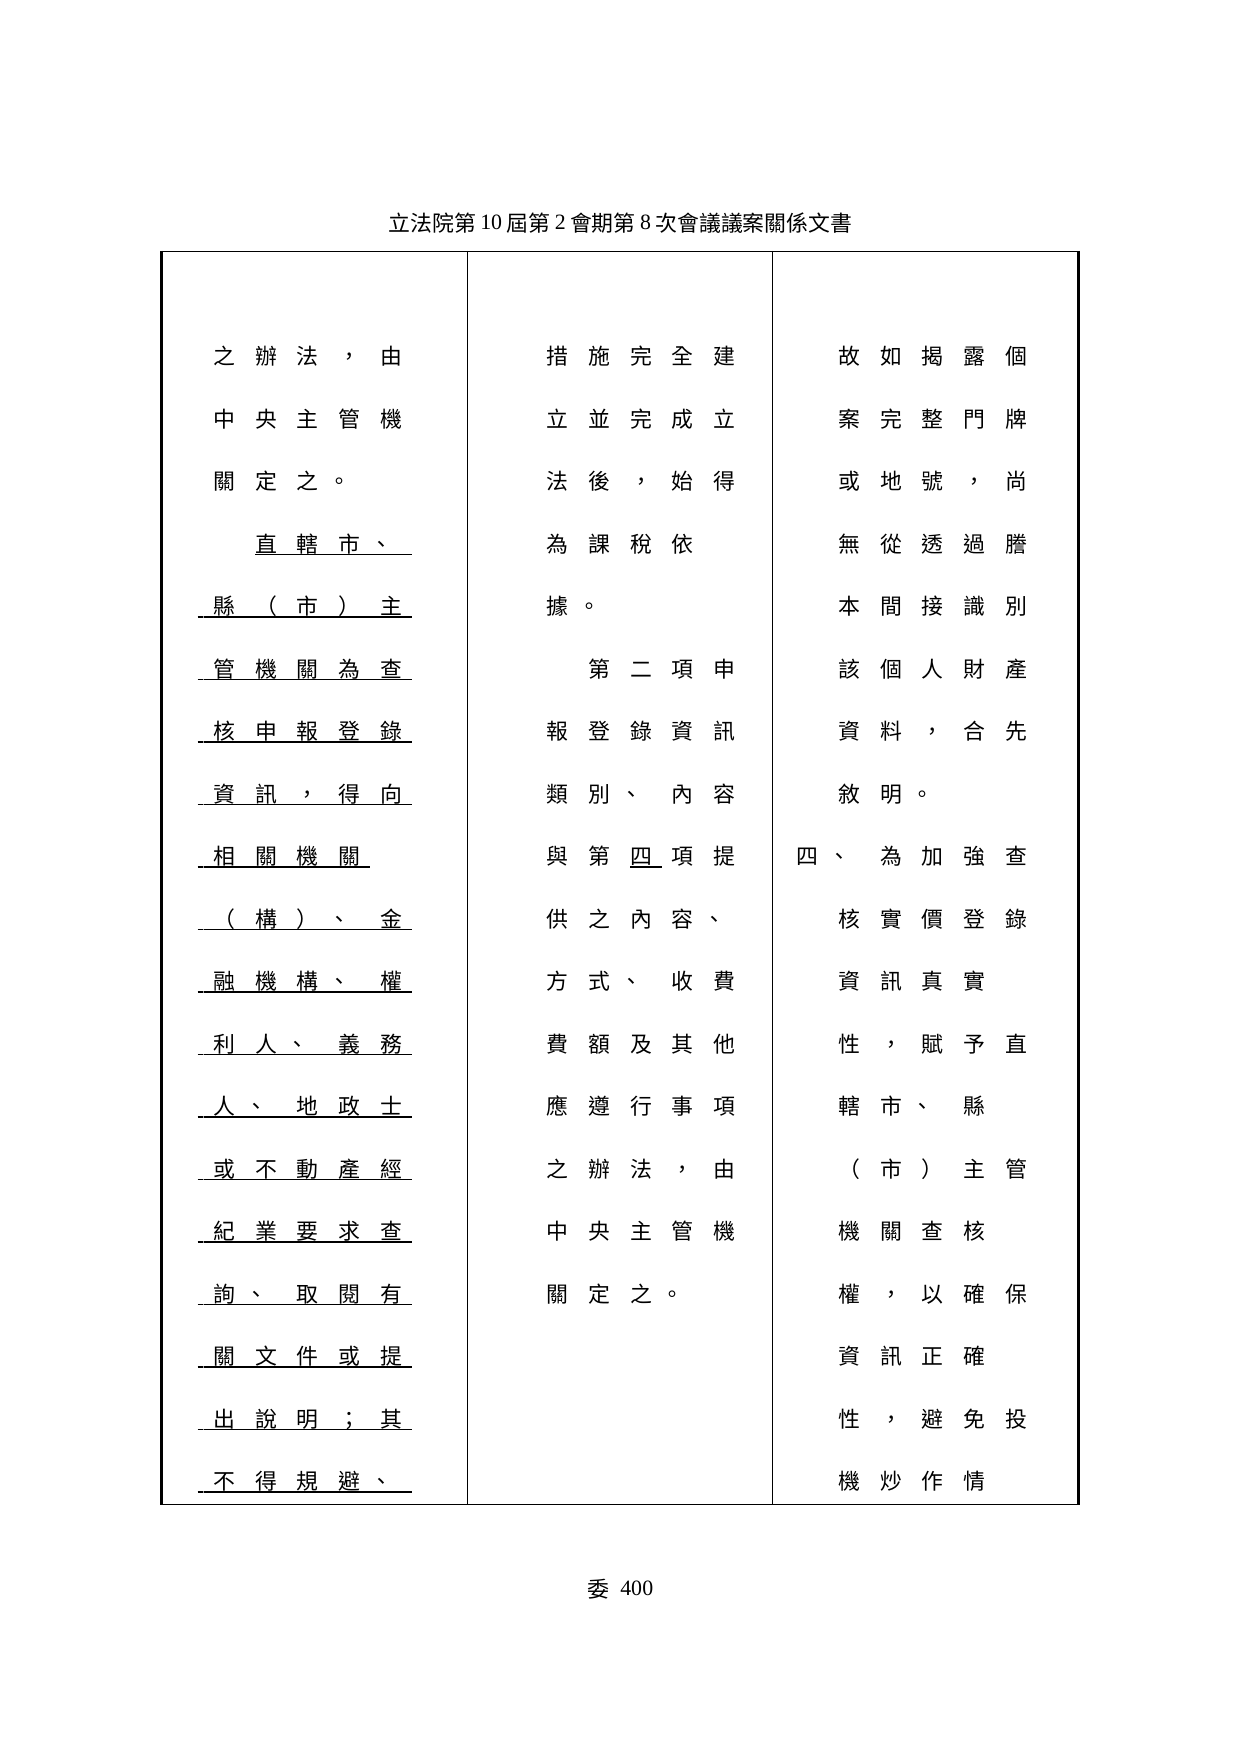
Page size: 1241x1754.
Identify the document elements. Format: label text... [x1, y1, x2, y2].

table_cell 故如揭露個案完整門牌或地號，尚無從透過謄本間接識別該個人財產資料，合先敘明。 四、為加強查核實價登錄資訊真實性，賦予直轄市、縣（市）主管機關查核權，以確保資訊正確性，避免投機炒作情 [773, 252, 1077, 1504]
table_cell 措施完全建立並完成立法後，始得為課稅依據。 第二項申報登錄資訊類別、內容與第四項提供之內容、方式、收費費額及其他應遵行事項之辦法，由中央主管機關定之。 [468, 252, 772, 1504]
table_cell 之辦法，由中央主管機關定之。 直轄市、縣（市）主管機關為查核申報登錄資訊，得向相關機關（構）、金融機構、權利人、義務人、地政士或不動產經紀業要求查詢、取閱有關文件或提出說明；其不得規避、 [163, 252, 467, 1504]
